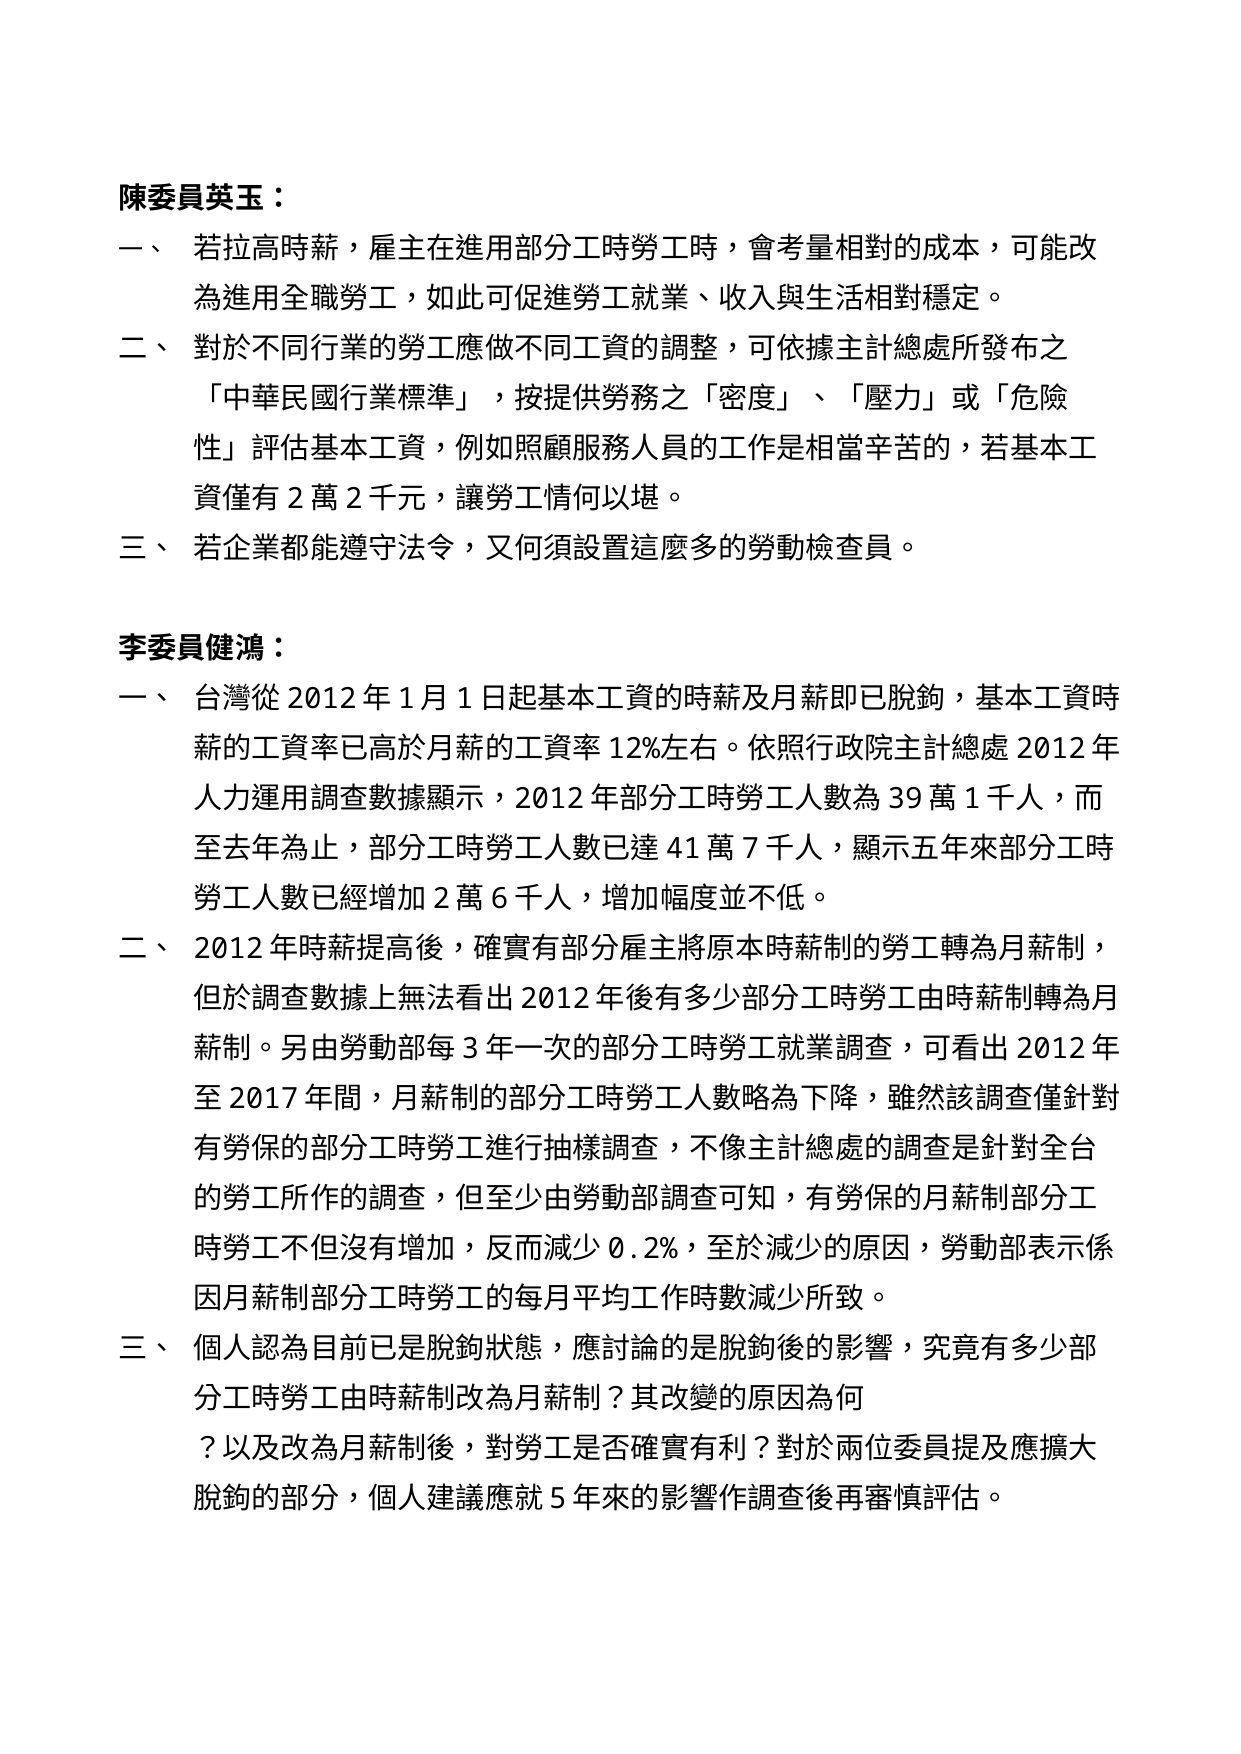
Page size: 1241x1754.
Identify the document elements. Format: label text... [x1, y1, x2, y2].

list 若拉高時薪，雇主在進用部分工時勞工時，會考量相對的成本，可能改為進用全職勞工，如此可促進勞工就業、收入與生活相對穩定。 [118, 218, 1122, 318]
list 若企業都能遵守法令，又何須設置這麼多的勞動檢查員。 [118, 518, 1122, 568]
list 2012年時薪提高後，確實有部分雇主將原本時薪制的勞工轉為月薪制，但於調查數據上無法看出2012年後有多少部分工時勞工由時薪制轉為月薪制。另由勞動部每3年一次的部分工時勞工就業調查，可看出2012年至2017年間，月薪制的部分工時勞工人數略為下降，雖然該調查僅針對有勞保的部分工時勞工進行抽樣調查，不像主計總處的調查是針對全台的勞工所作的調查，但至少由勞動部調查可知，有勞保的月薪制部分工時勞工不但沒有增加，反而減少0.2%，至於減少的原因，勞動部表示係因月薪制部分工時勞工的每月平均工作時數減少所致。 [118, 918, 1122, 1318]
text ？以及改為月薪制後，對勞工是否確實有利？對於兩位委員提及應擴大脫鉤的部分，個人建議應就5年來的影響作調查後再審慎評估。 [193, 1418, 1122, 1518]
list 對於不同行業的勞工應做不同工資的調整，可依據主計總處所發布之「中華民國行業標準」，按提供勞務之「密度」、「壓力」或「危險性」評估基本工資，例如照顧服務人員的工作是相當辛苦的，若基本工資僅有2萬2千元，讓勞工情何以堪。 [118, 318, 1122, 518]
text 陳委員英玉： [118, 168, 1122, 218]
list 個人認為目前已是脫鉤狀態，應討論的是脫鉤後的影響，究竟有多少部分工時勞工由時薪制改為月薪制？其改變的原因為何 [118, 1318, 1122, 1418]
list 台灣從2012年1月1日起基本工資的時薪及月薪即已脫鉤，基本工資時薪的工資率已高於月薪的工資率12%左右。依照行政院主計總處2012年人力運用調查數據顯示，2012年部分工時勞工人數為39萬1千人，而至去年為止，部分工時勞工人數已達41萬7千人，顯示五年來部分工時勞工人數已經增加2萬6千人，增加幅度並不低。 [118, 668, 1122, 918]
text 李委員健鴻： [118, 618, 1122, 668]
